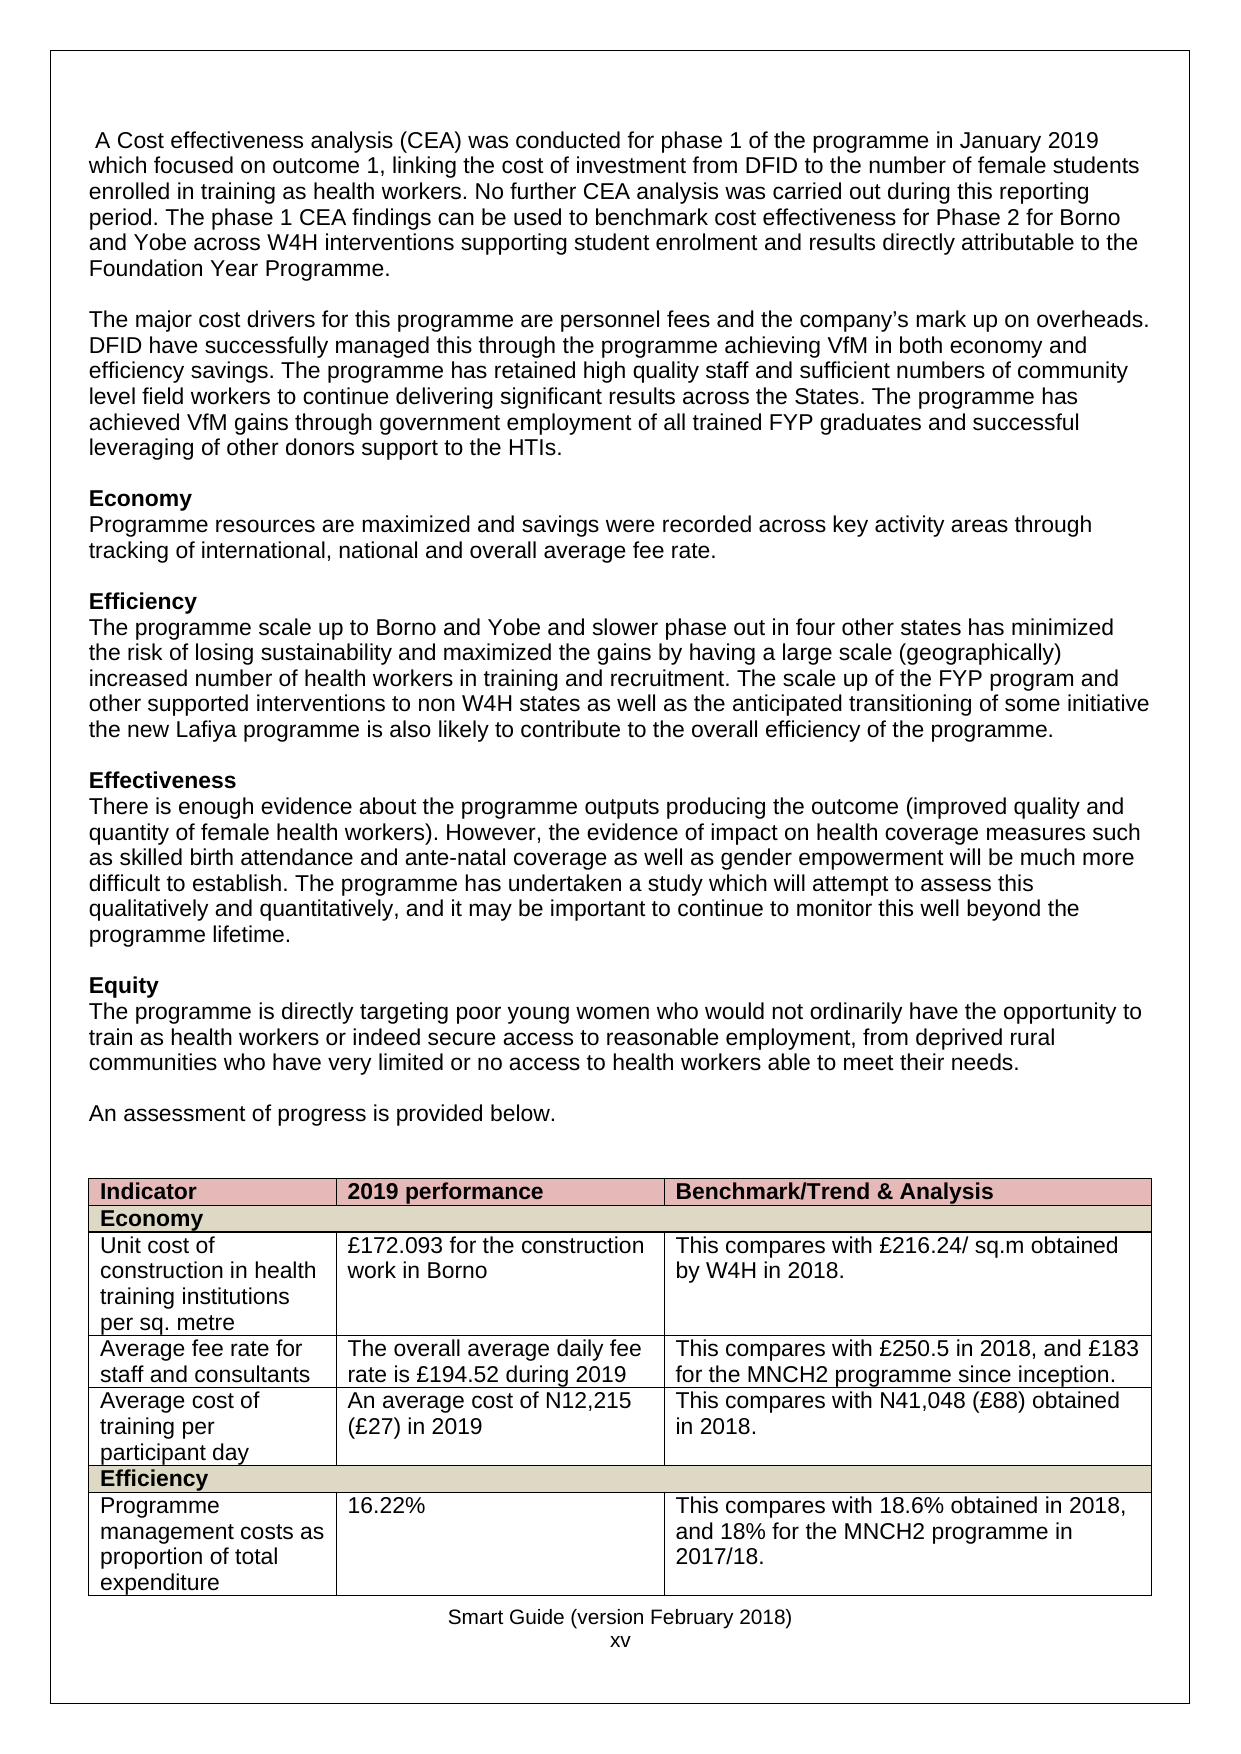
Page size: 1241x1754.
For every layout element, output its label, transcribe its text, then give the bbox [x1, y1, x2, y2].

table_cell £172.093 for the construction work in Borno [337, 1233, 664, 1335]
table_cell 16.22% [337, 1493, 664, 1595]
table_header 2019 performance [337, 1179, 664, 1205]
text The programme scale up to Borno and Yobe and slower phase out in four other states has minimized the risk of losing sustainability and maximized the gains by having a large scale (geographically) increased number of health workers in training and recruitment. The scale up of the FYP program and other supported interventions to non W4H states as well as the anticipated transitioning of some initiative the new Lafiya programme is also likely to contribute to the overall efficiency of the programme. [89, 614, 1152, 742]
table_cell Efficiency [89, 1466, 1151, 1492]
table_cell This compares with 18.6% obtained in 2018, and 18% for the MNCH2 programme in 2017/18. [665, 1493, 1151, 1595]
table_cell Average cost of training per participant day [89, 1388, 336, 1465]
table_cell Average fee rate for staff and consultants [89, 1336, 336, 1387]
text The major cost drivers for this programme are personnel fees and the company’s mark up on overheads. DFID have successfully managed this through the programme achieving VfM in both economy and efficiency savings. The programme has retained high quality staff and sufficient numbers of community level field workers to continue delivering significant results across the States. The programme has achieved VfM gains through government employment of all trained FYP graduates and successful leveraging of other donors support to the HTIs. [89, 307, 1152, 461]
table_cell This compares with N41,048 (£88) obtained in 2018. [665, 1388, 1151, 1465]
table_cell This compares with £250.5 in 2018, and £183 for the MNCH2 programme since inception. [665, 1336, 1151, 1387]
text Programme resources are maximized and savings were recorded across key activity areas through tracking of international, national and overall average fee rate. [89, 512, 1152, 563]
text Economy [89, 486, 1152, 512]
text There is enough evidence about the programme outputs producing the outcome (improved quality and quantity of female health workers). However, the evidence of impact on health coverage measures such as skilled birth attendance and ante-natal coverage as well as gender empowerment will be much more difficult to establish. The programme has undertaken a study which will attempt to assess this qualitatively and quantitatively, and it may be important to continue to monitor this well beyond the programme lifetime. [89, 794, 1152, 947]
table_header Benchmark/Trend & Analysis [665, 1179, 1151, 1205]
text Effectiveness [89, 768, 1152, 794]
text The programme is directly targeting poor young women who would not ordinarily have the opportunity to train as health workers or indeed secure access to reasonable employment, from deprived rural communities who have very limited or no access to health workers able to meet their needs. [89, 999, 1152, 1076]
text A Cost effectiveness analysis (CEA) was conducted for phase 1 of the programme in January 2019 which focused on outcome 1, linking the cost of investment from DFID to the number of female students enrolled in training as health workers. No further CEA analysis was carried out during this reporting period. The phase 1 CEA findings can be used to benchmark cost effectiveness for Phase 2 for Borno and Yobe across W4H interventions supporting student enrolment and results directly attributable to the Foundation Year Programme. [89, 127, 1152, 281]
text Equity [89, 973, 1152, 999]
text Efficiency [89, 589, 1152, 614]
table_cell This compares with £216.24/ sq.m obtained by W4H in 2018. [665, 1233, 1151, 1335]
table_cell Unit cost of construction in health training institutions per sq. metre [89, 1233, 336, 1335]
text An assessment of progress is provided below. [89, 1101, 1152, 1127]
table_cell An average cost of N12,215 (£27) in 2019 [337, 1388, 664, 1465]
table_cell Programme management costs as proportion of total expenditure [89, 1493, 336, 1595]
table_header Indicator [89, 1179, 336, 1205]
table_cell The overall average daily fee rate is £194.52 during 2019 [337, 1336, 664, 1387]
table_cell Economy [89, 1206, 1151, 1231]
